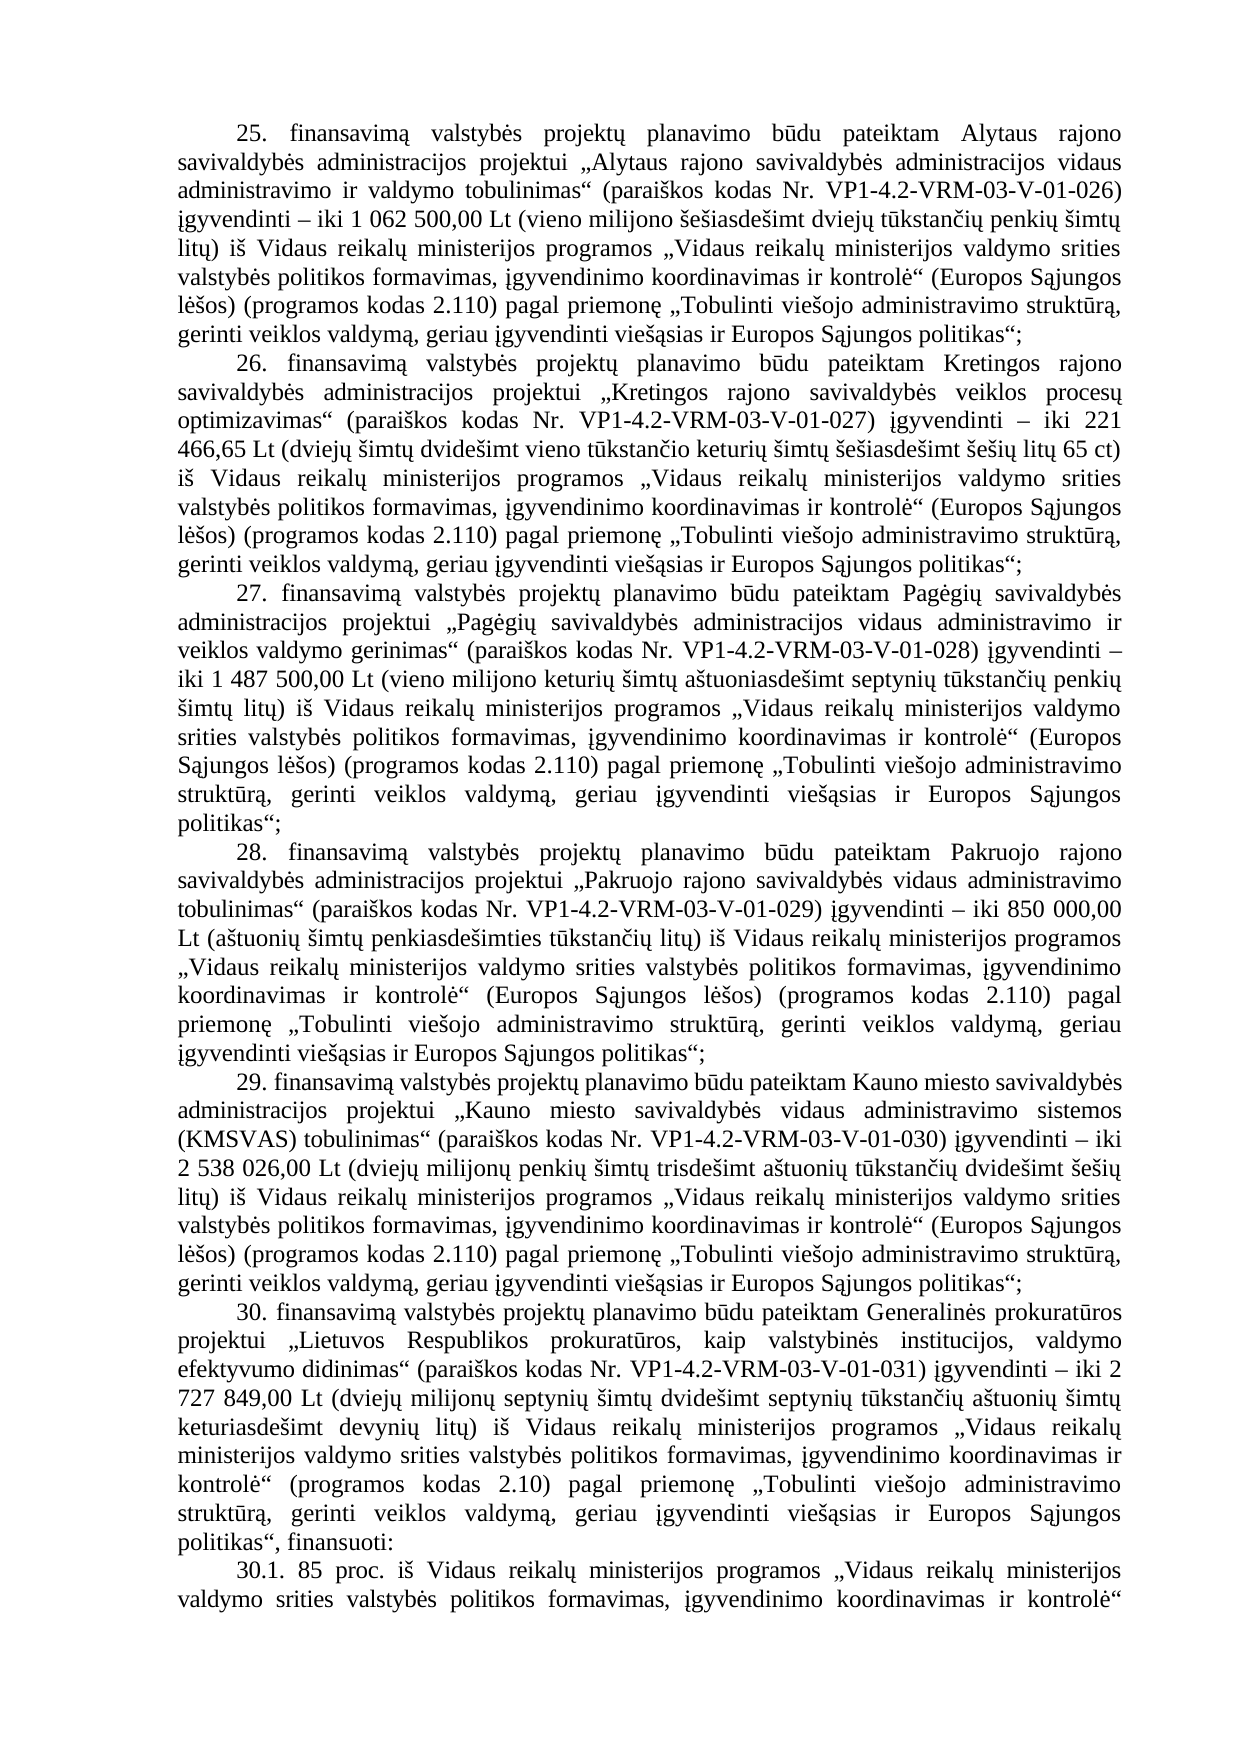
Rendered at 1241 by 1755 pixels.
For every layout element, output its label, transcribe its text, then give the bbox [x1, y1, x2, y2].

text 29. finansavimą valstybės projektų planavimo būdu pateiktam Kauno miesto savivaldybės administracijos projektui „Kauno miesto savivaldybės vidaus administravimo sistemos (KMSVAS) tobulinimas“ (paraiškos kodas Nr. VP1-4.2-VRM-03-V-01-030) įgyvendinti – iki 2 538 026,00 Lt (dviejų milijonų penkių šimtų trisdešimt aštuonių tūkstančių dvidešimt šešių litų) iš Vidaus reikalų ministerijos programos „Vidaus reikalų ministerijos valdymo srities valstybės politikos formavimas, įgyvendinimo koordinavimas ir kontrolė“ (Europos Sąjungos lėšos) (programos kodas 2.110) pagal priemonę „Tobulinti viešojo administravimo struktūrą, gerinti veiklos valdymą, geriau įgyvendinti viešąsias ir Europos Sąjungos politikas“; [177, 1067, 1122, 1297]
text 26. finansavimą valstybės projektų planavimo būdu pateiktam Kretingos rajono savivaldybės administracijos projektui „Kretingos rajono savivaldybės veiklos procesų optimizavimas“ (paraiškos kodas Nr. VP1-4.2-VRM-03-V-01-027) įgyvendinti – iki 221 466,65 Lt (dviejų šimtų dvidešimt vieno tūkstančio keturių šimtų šešiasdešimt šešių litų 65 ct) iš Vidaus reikalų ministerijos programos „Vidaus reikalų ministerijos valdymo srities valstybės politikos formavimas, įgyvendinimo koordinavimas ir kontrolė“ (Europos Sąjungos lėšos) (programos kodas 2.110) pagal priemonę „Tobulinti viešojo administravimo struktūrą, gerinti veiklos valdymą, geriau įgyvendinti viešąsias ir Europos Sąjungos politikas“; [177, 348, 1122, 578]
text 30.1. 85 proc. iš Vidaus reikalų ministerijos programos „Vidaus reikalų ministerijos valdymo srities valstybės politikos formavimas, įgyvendinimo koordinavimas ir kontrolė“ [177, 1556, 1122, 1613]
text 28. finansavimą valstybės projektų planavimo būdu pateiktam Pakruojo rajono savivaldybės administracijos projektui „Pakruojo rajono savivaldybės vidaus administravimo tobulinimas“ (paraiškos kodas Nr. VP1-4.2-VRM-03-V-01-029) įgyvendinti – iki 850 000,00 Lt (aštuonių šimtų penkiasdešimties tūkstančių litų) iš Vidaus reikalų ministerijos programos „Vidaus reikalų ministerijos valdymo srities valstybės politikos formavimas, įgyvendinimo koordinavimas ir kontrolė“ (Europos Sąjungos lėšos) (programos kodas 2.110) pagal priemonę „Tobulinti viešojo administravimo struktūrą, gerinti veiklos valdymą, geriau įgyvendinti viešąsias ir Europos Sąjungos politikas“; [177, 837, 1122, 1067]
text 30. finansavimą valstybės projektų planavimo būdu pateiktam Generalinės prokuratūros projektui „Lietuvos Respublikos prokuratūros, kaip valstybinės institucijos, valdymo efektyvumo didinimas“ (paraiškos kodas Nr. VP1-4.2-VRM-03-V-01-031) įgyvendinti – iki 2 727 849,00 Lt (dviejų milijonų septynių šimtų dvidešimt septynių tūkstančių aštuonių šimtų keturiasdešimt devynių litų) iš Vidaus reikalų ministerijos programos „Vidaus reikalų ministerijos valdymo srities valstybės politikos formavimas, įgyvendinimo koordinavimas ir kontrolė“ (programos kodas 2.10) pagal priemonę „Tobulinti viešojo administravimo struktūrą, gerinti veiklos valdymą, geriau įgyvendinti viešąsias ir Europos Sąjungos politikas“, finansuoti: [177, 1297, 1122, 1556]
text 27. finansavimą valstybės projektų planavimo būdu pateiktam Pagėgių savivaldybės administracijos projektui „Pagėgių savivaldybės administracijos vidaus administravimo ir veiklos valdymo gerinimas“ (paraiškos kodas Nr. VP1-4.2-VRM-03-V-01-028) įgyvendinti – iki 1 487 500,00 Lt (vieno milijono keturių šimtų aštuoniasdešimt septynių tūkstančių penkių šimtų litų) iš Vidaus reikalų ministerijos programos „Vidaus reikalų ministerijos valdymo srities valstybės politikos formavimas, įgyvendinimo koordinavimas ir kontrolė“ (Europos Sąjungos lėšos) (programos kodas 2.110) pagal priemonę „Tobulinti viešojo administravimo struktūrą, gerinti veiklos valdymą, geriau įgyvendinti viešąsias ir Europos Sąjungos politikas“; [177, 578, 1122, 837]
text 25. finansavimą valstybės projektų planavimo būdu pateiktam Alytaus rajono savivaldybės administracijos projektui „Alytaus rajono savivaldybės administracijos vidaus administravimo ir valdymo tobulinimas“ (paraiškos kodas Nr. VP1-4.2-VRM-03-V-01-026) įgyvendinti – iki 1 062 500,00 Lt (vieno milijono šešiasdešimt dviejų tūkstančių penkių šimtų litų) iš Vidaus reikalų ministerijos programos „Vidaus reikalų ministerijos valdymo srities valstybės politikos formavimas, įgyvendinimo koordinavimas ir kontrolė“ (Europos Sąjungos lėšos) (programos kodas 2.110) pagal priemonę „Tobulinti viešojo administravimo struktūrą, gerinti veiklos valdymą, geriau įgyvendinti viešąsias ir Europos Sąjungos politikas“; [177, 118, 1122, 348]
